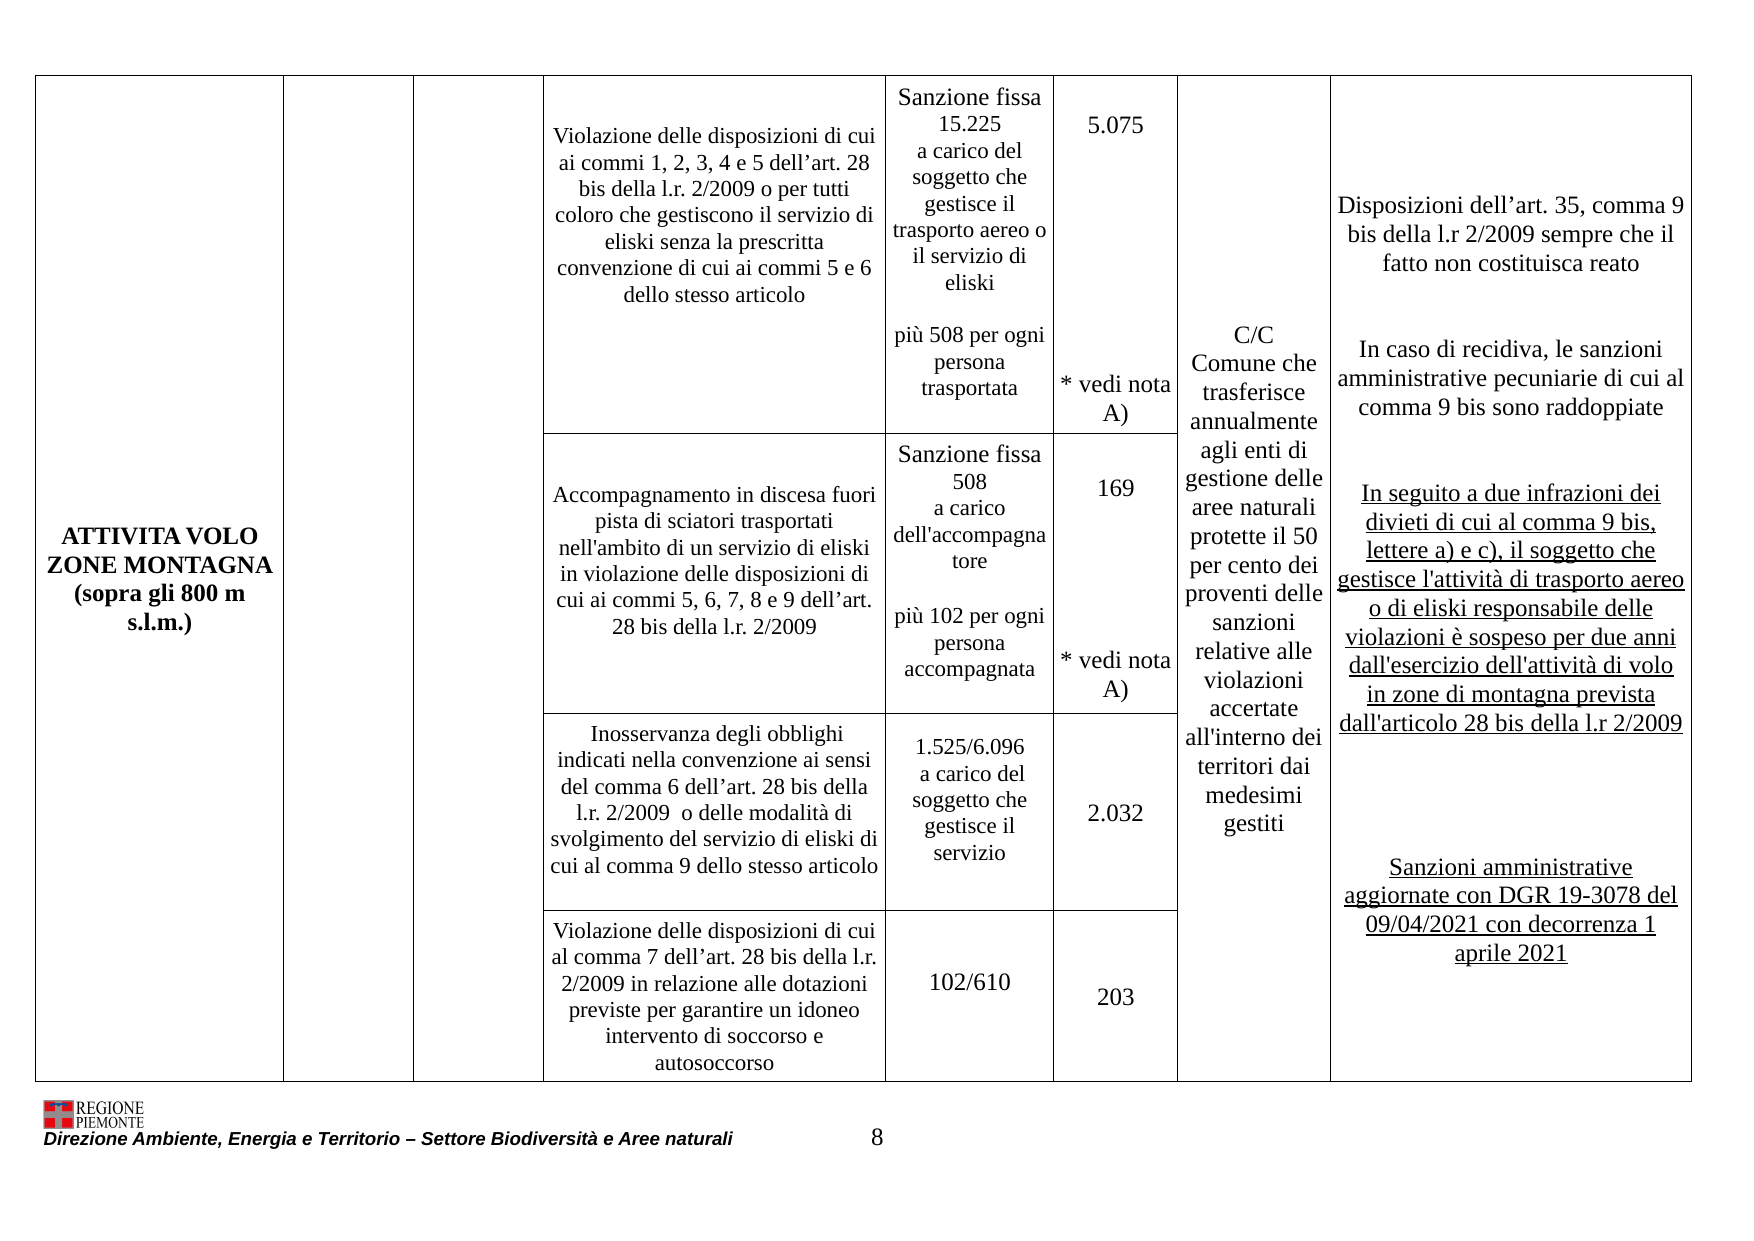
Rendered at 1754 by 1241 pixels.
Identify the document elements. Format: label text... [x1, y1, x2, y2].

table_cell 2.032 [1054, 714, 1177, 910]
table_cell 169 * vedi nota A) [1054, 434, 1177, 713]
table_cell 102/610 [886, 911, 1053, 1081]
table_cell Violazione delle disposizioni di cui ai commi 1, 2, 3, 4 e 5 dell’art. 28 bis della l.r. 2/2009 o per tutti coloro che gestiscono il servizio di eliski senza la prescritta convenzione di cui ai commi 5 e 6 dello stesso articolo [544, 76, 885, 432]
table_cell Violazione delle disposizioni di cui al comma 7 dell’art. 28 bis della l.r. 2/2009 in relazione alle dotazioni previste per garantire un idoneo intervento di soccorso e autosoccorso [544, 911, 885, 1081]
picture [43, 1100, 144, 1129]
table_cell C/C Comune che trasferisce annualmente agli enti di gestione delle aree naturali protette il 50 per cento dei proventi delle sanzioni relative alle violazioni accertate all'interno dei territori dai medesimi gestiti [1178, 76, 1330, 1081]
table_cell Disposizioni dell’art. 35, comma 9 bis della l.r 2/2009 sempre che il fatto non costituisca reato In caso di recidiva, le sanzioni amministrative pecuniarie di cui al comma 9 bis sono raddoppiate In seguito a due infrazioni dei divieti di cui al comma 9 bis, lettere a) e c), il soggetto che gestisce l'attività di trasporto aereo o di eliski responsabile delle violazioni è sospeso per due anni dall'esercizio dell'attività di volo in zone di montagna prevista dall'articolo 28 bis della l.r 2/2009 Sanzioni amministrative aggiornate con DGR 19-3078 del 09/04/2021 con decorrenza 1 aprile 2021 [1331, 76, 1691, 1081]
table_cell [414, 76, 543, 1081]
table_cell 1.525/6.096 a carico del soggetto che gestisce il servizio [886, 714, 1053, 910]
table_cell 5.075 * vedi nota A) [1054, 76, 1177, 432]
table_cell Sanzione fissa 508 a carico dell'accompagnatore più 102 per ogni persona accompagnata [886, 434, 1053, 713]
table_cell [284, 76, 413, 1081]
table_cell ATTIVITA VOLO ZONE MONTAGNA (sopra gli 800 m s.l.m.) [36, 76, 283, 1081]
table_cell Inosservanza degli obblighi indicati nella convenzione ai sensi del comma 6 dell’art. 28 bis della l.r. 2/2009 o delle modalità di svolgimento del servizio di eliski di cui al comma 9 dello stesso articolo [544, 714, 885, 910]
table_cell Accompagnamento in discesa fuori pista di sciatori trasportati nell'ambito di un servizio di eliski in violazione delle disposizioni di cui ai commi 5, 6, 7, 8 e 9 dell’art. 28 bis della l.r. 2/2009 [544, 434, 885, 713]
table_cell Sanzione fissa 15.225 a carico del soggetto che gestisce il trasporto aereo o il servizio di eliski più 508 per ogni persona trasportata [886, 76, 1053, 432]
table_cell 203 [1054, 911, 1177, 1081]
